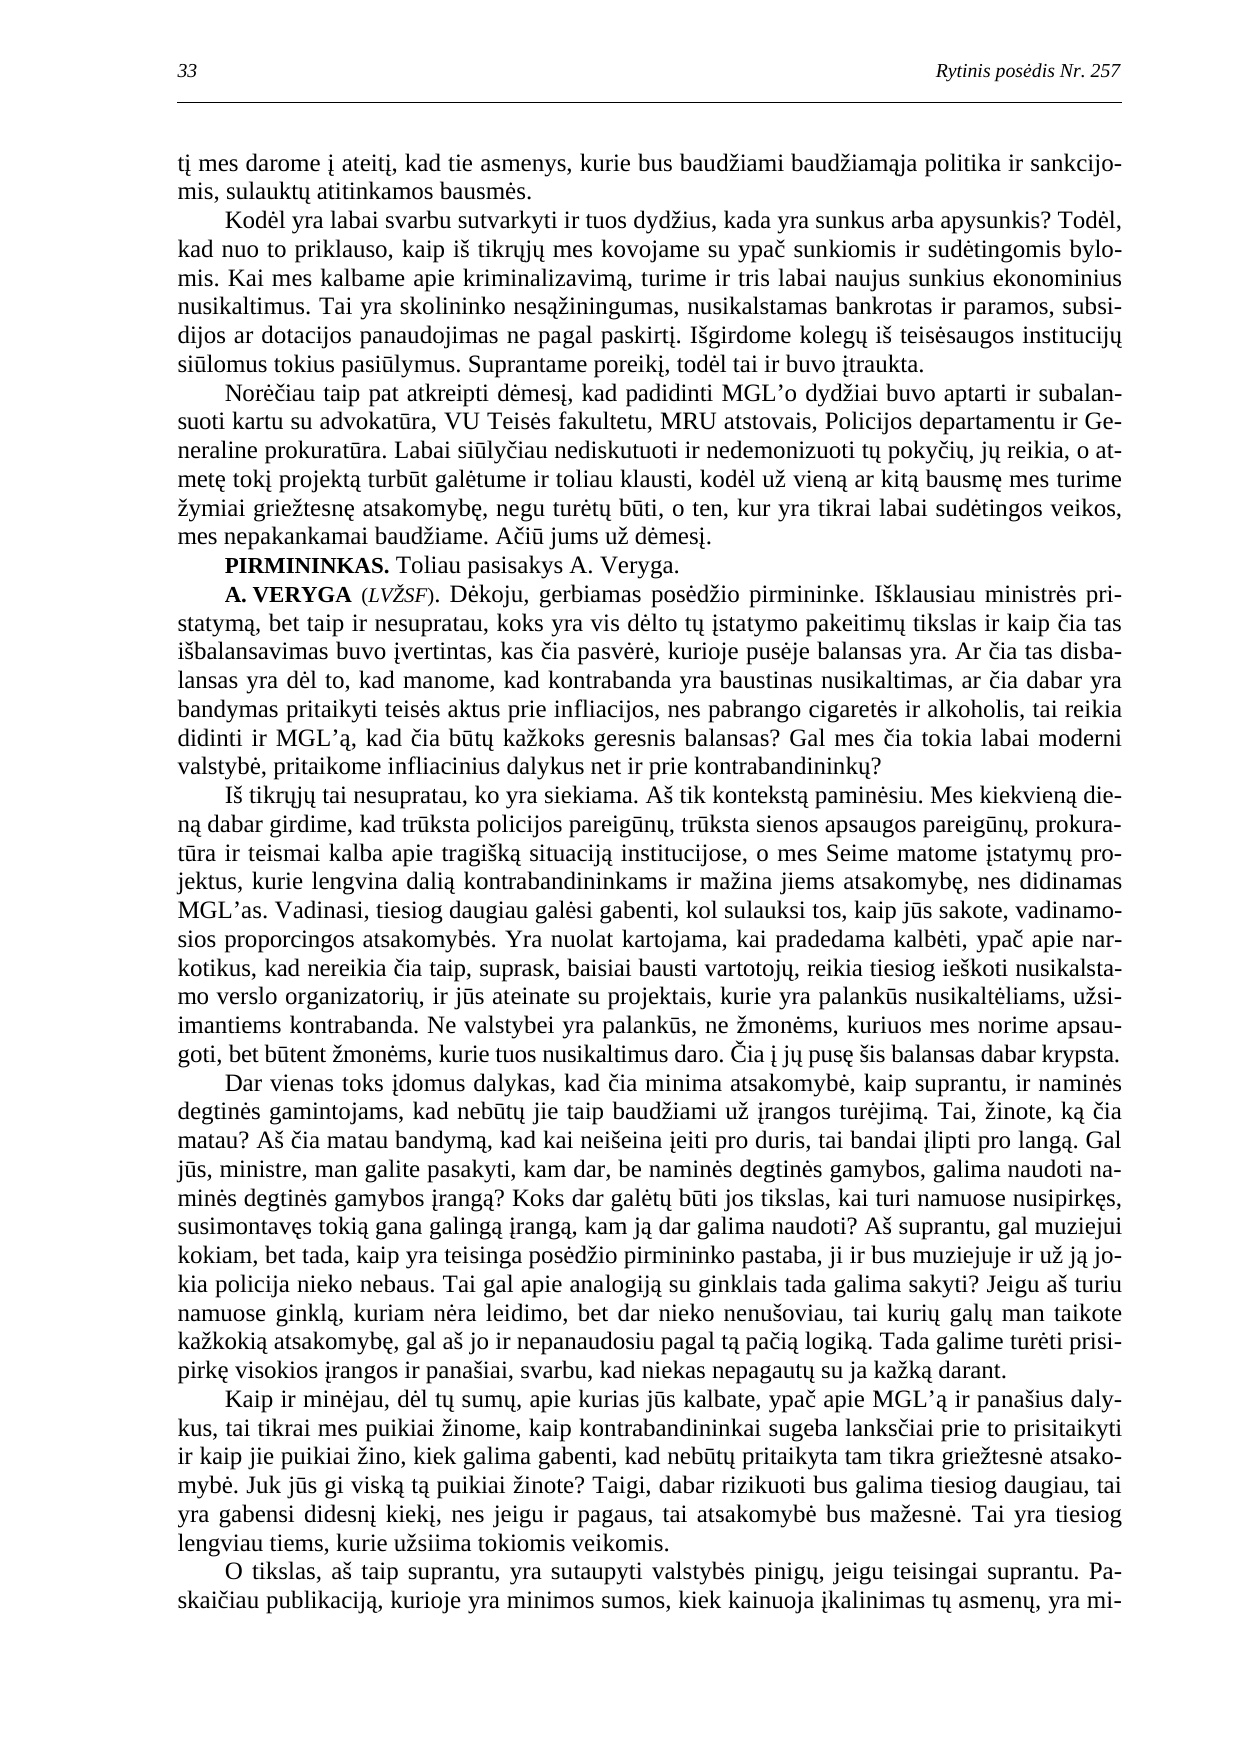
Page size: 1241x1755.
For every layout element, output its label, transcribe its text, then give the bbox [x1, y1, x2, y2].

text PIRMININKAS. To­liau pa­si­sa­kys A. Ve­ry­ga. [177, 550, 1122, 579]
text No­rė­čiau taip pat at­kreip­ti dė­me­sį, kad pa­di­din­ti MGL’o dy­džiai bu­vo ap­tar­ti ir su­ba­lan­suo­ti kar­tu su ad­vo­ka­tū­ra, VU Tei­sės fa­kul­te­tu, MRU at­sto­vais, Po­li­ci­jos de­par­ta­men­tu ir Ge­ne­ra­li­ne pro­ku­ra­tū­ra. La­bai siū­ly­čiau ne­dis­ku­tuo­ti ir ne­de­mo­ni­zuo­ti tų po­ky­čių, jų rei­kia, o at­me­tę to­kį pro­jek­tą tur­būt ga­lė­tu­me ir to­liau klaus­ti, ko­dėl už vie­ną ar ki­tą baus­mę mes tu­ri­me žy­miai griež­tes­nę at­sa­ko­my­bę, ne­gu tu­rė­tų būti, o ten, kur yra tik­rai la­bai su­dė­tin­gos vei­kos, mes ne­pa­kan­ka­mai bau­džia­me. Ačiū jums už dė­me­sį. [177, 378, 1122, 550]
text O tiks­las, aš taip su­pran­tu, yra su­tau­py­ti vals­ty­bės pi­ni­gų, jei­gu tei­sin­gai su­pran­tu. Pa­skai­čiau pub­li­ka­ci­ją, ku­rio­je yra mi­ni­mos su­mos, kiek kai­nuo­ja įka­li­ni­mas tų as­me­nų, yra mi­ [177, 1556, 1122, 1614]
text Dar vie­nas toks įdo­mus da­ly­kas, kad čia mi­ni­ma at­sa­ko­my­bė, kaip su­pran­tu, ir na­mi­nės deg­ti­nės ga­min­to­jams, kad ne­bū­tų jie taip bau­džia­mi už įran­gos tu­rė­ji­mą. Tai, ži­no­te, ką čia ma­tau? Aš čia ma­tau ban­dy­mą, kad kai ne­iš­ei­na įei­ti pro du­ris, tai ban­dai įlip­ti pro lan­gą. Gal jūs, mi­nist­re, man ga­li­te pa­sa­ky­ti, kam dar, be na­mi­nės deg­ti­nės ga­my­bos, ga­li­ma nau­do­ti na­mi­nės deg­ti­nės ga­my­bos įran­gą? Koks dar ga­lė­tų bū­ti jos tiks­las, kai tu­ri na­muo­se nu­si­pir­kęs, su­si­mon­ta­vęs to­kią ga­na ga­lin­gą įran­gą, kam ją dar ga­li­ma nau­do­ti? Aš su­pran­tu, gal mu­zie­jui ko­kiam, bet ta­da, kaip yra tei­sin­ga po­sė­džio pir­mi­nin­ko pa­sta­ba, ji ir bus mu­zie­juje ir už ją jo­kia po­li­ci­ja nie­ko ne­baus. Tai gal apie ana­lo­gi­ją su gin­klais ta­da ga­li­ma sa­ky­ti? Jei­gu aš tu­riu na­muo­se gin­klą, ku­riam nė­ra lei­di­mo, bet dar nie­ko ne­nu­šo­viau, tai ku­rių ga­lų man tai­ko­te kaž­ko­kią at­sa­ko­my­bę, gal aš jo ir ne­pa­nau­do­siu pa­gal tą pa­čią lo­gi­ką. Ta­da ga­li­me tu­rė­ti pri­si­pir­kę vi­so­kios įran­gos ir pa­na­šiai, svar­bu, kad nie­kas ne­pa­gau­tų su ja kaž­ką da­rant. [177, 1068, 1122, 1384]
text tį mes da­ro­me į at­ei­tį, kad tie as­me­nys, ku­rie bus bau­džia­mi bau­džia­mą­ja po­li­ti­ka ir sank­ci­jo­mis, su­lauk­tų ati­tin­ka­mos baus­mės. [177, 148, 1122, 205]
text Ko­dėl yra la­bai svar­bu su­tvar­ky­ti ir tuos dy­džius, ka­da yra sun­kus ar­ba apy­sun­kis? To­dėl, kad nuo to pri­klau­so, kaip iš tik­rų­jų mes ko­vo­ja­me su ypač sun­kio­mis ir su­dė­tin­go­mis by­lo­mis. Kai mes kal­ba­me apie kri­mi­na­li­za­vi­mą, tu­ri­me ir tris la­bai nau­jus sun­kius eko­no­mi­nius nu­si­kal­ti­mus. Tai yra sko­li­nin­ko ne­są­ži­nin­gu­mas, nu­si­kals­ta­mas ban­kro­tas ir pa­ra­mos, sub­si­di­jos ar do­ta­ci­jos pa­nau­do­ji­mas ne pa­gal pa­skir­tį. Iš­gir­do­me ko­le­gų iš tei­sė­sau­gos ins­ti­tu­ci­jų siū­lo­mus to­kius pa­siū­ly­mus. Su­pran­ta­me po­rei­kį, to­dėl tai ir bu­vo įtrauk­ta. [177, 205, 1122, 378]
text Iš tik­rų­jų tai ne­su­pra­tau, ko yra sie­kia­ma. Aš tik kon­teks­tą pa­mi­nė­siu. Mes kiek­vie­ną die­ną da­bar gir­di­me, kad trūks­ta po­li­ci­jos pa­rei­gū­nų, trūks­ta sie­nos ap­sau­gos pa­rei­gū­nų, pro­ku­ra­tū­ra ir teis­mai kal­ba apie tra­giš­ką si­tu­a­ci­ją ins­ti­tu­ci­jo­se, o mes Sei­me ma­to­me įsta­ty­mų pro­jek­tus, ku­rie leng­vi­na da­lią kon­tra­ban­di­nin­kams ir ma­ži­na jiems at­sa­ko­my­bę, nes di­di­na­mas MGL’as. Va­di­na­si, tie­siog dau­giau ga­lė­si ga­ben­ti, kol su­lauk­si tos, kaip jūs sa­ko­te, va­di­na­mo­sios pro­por­cin­gos at­sa­ko­my­bės. Yra nuo­lat kar­to­ja­ma, kai pra­de­da­ma kal­bė­ti, ypač apie nar­ko­ti­kus, kad ne­rei­kia čia taip, su­prask, bai­siai baus­ti var­to­to­jų, rei­kia tie­siog ieš­ko­ti nu­si­kals­ta­mo ver­slo or­ga­ni­za­to­rių, ir jūs at­ei­na­te su pro­jek­tais, ku­rie yra pa­lan­kūs nu­si­kal­tė­liams, už­si­iman­tiems kon­tra­ban­da. Ne vals­ty­bei yra pa­lan­kūs, ne žmo­nėms, ku­riuos mes no­ri­me ap­sau­go­ti, bet bū­tent žmo­nėms, ku­rie tuos nu­si­kal­ti­mus da­ro. Čia į jų pu­sę šis ba­lan­sas da­bar kryps­ta. [177, 780, 1122, 1068]
text Kaip ir mi­nė­jau, dėl tų su­mų, apie ku­rias jūs kal­ba­te, ypač apie MGL’ą ir pa­na­šius da­ly­kus, tai tik­rai mes pui­kiai ži­no­me, kaip kon­tra­ban­di­nin­kai su­ge­ba lanks­čiai prie to pri­si­tai­ky­ti ir kaip jie pui­kiai ži­no, kiek ga­li­ma ga­ben­ti, kad ne­bū­tų pri­tai­ky­ta tam tik­ra griež­tes­nė at­sa­ko­my­bė. Juk jūs gi vis­ką tą pui­kiai ži­no­te? Tai­gi, da­bar ri­zi­kuo­ti bus ga­li­ma tie­siog dau­giau, tai yra ga­ben­si di­des­nį kie­kį, nes jei­gu ir pa­gaus, tai at­sa­ko­my­bė bus ma­žes­nė. Tai yra tie­siog leng­viau tiems, ku­rie už­si­i­ma to­kiomis vei­komis. [177, 1384, 1122, 1556]
text A. VERYGA (LVŽSF). Dė­ko­ju, ger­bia­mas po­sė­džio pir­mi­nin­ke. Iš­klau­siau mi­nist­rės pri­sta­ty­mą, bet taip ir ne­su­pra­tau, koks yra vis dėl­to tų įsta­ty­mo pa­kei­ti­mų tiks­las ir kaip čia tas iš­ba­lan­sa­vi­mas bu­vo įver­tin­tas, kas čia pa­svė­rė, ku­rio­je pu­sė­je ba­lan­sas yra. Ar čia tas dis­ba­lan­sas yra dėl to, kad ma­no­me, kad kon­tra­ban­da yra baus­ti­nas nu­si­kal­ti­mas, ar čia da­bar yra ban­dy­mas pri­tai­ky­ti tei­sės ak­tus prie in­flia­ci­jos, nes pa­bran­go ci­ga­re­tės ir al­ko­ho­lis, tai rei­kia di­din­ti ir MGL’ą, kad čia bū­tų kaž­koks ge­res­nis ba­lan­sas? Gal mes čia to­kia la­bai mo­der­ni vals­ty­bė, pri­tai­ko­me in­flia­ci­nius da­ly­kus net ir prie kon­tra­ban­di­nin­kų? [177, 579, 1122, 780]
